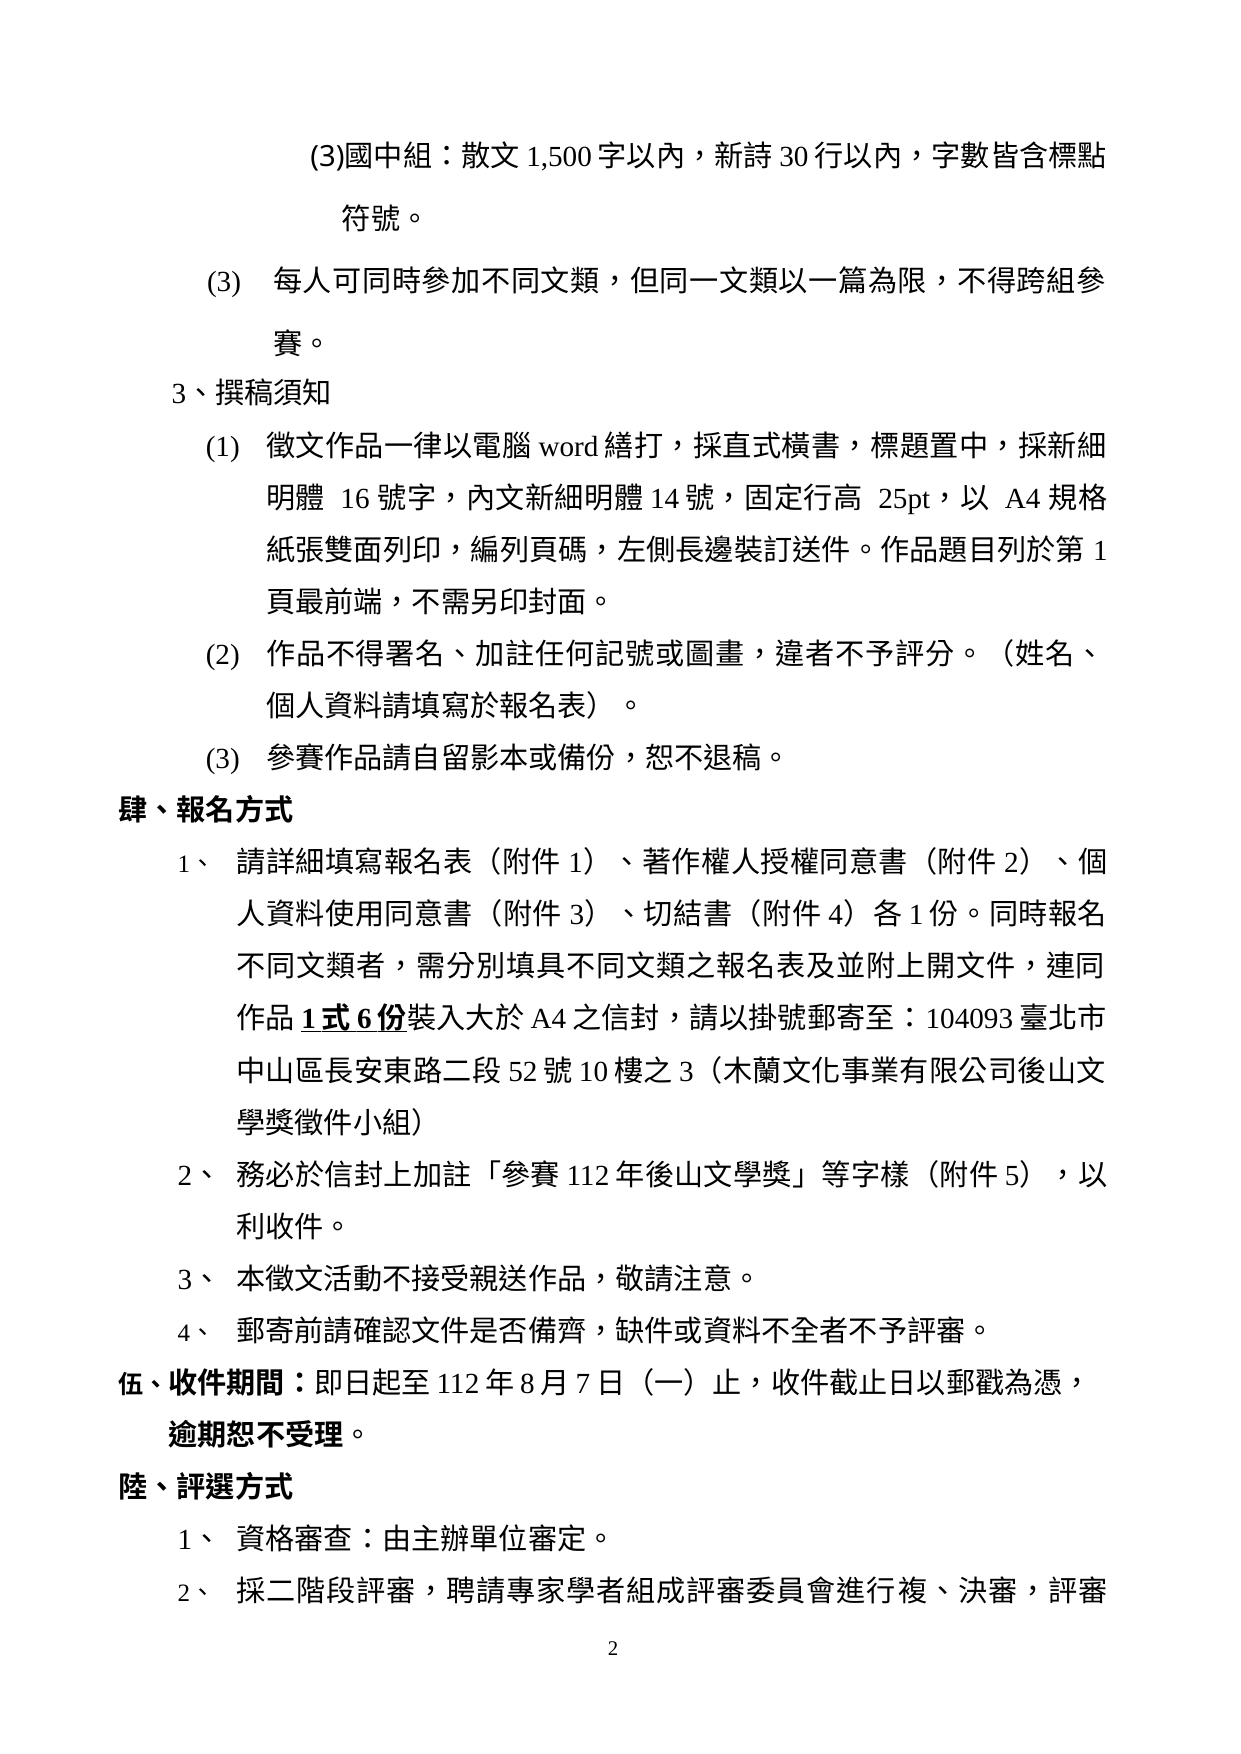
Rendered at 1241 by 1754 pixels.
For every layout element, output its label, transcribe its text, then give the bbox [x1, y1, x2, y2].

list 郵寄前請確認文件是否備齊，缺件或資料不全者不予評審。 [177, 1300, 1107, 1352]
list 國中組：散文1,500字以內，新詩30行以內，字數皆含標點符號。 [310, 112, 1107, 237]
list 參賽作品請自留影本或備份，恕不退稿。 [206, 727, 1107, 779]
list 每人可同時參加不同文類，但同一文類以一篇為限，不得跨組參賽。 [207, 237, 1107, 362]
list 作品不得署名、加註任何記號或圖畫，違者不予評分。（姓名、個人資料請填寫於報名表）。 [206, 623, 1107, 727]
list 報名方式 [118, 779, 1107, 831]
list 本徵文活動不接受親送作品，敬請注意。 [177, 1248, 1107, 1300]
list 資格審查：由主辦單位審定。 [177, 1508, 1107, 1560]
list 撰稿須知 [171, 362, 1107, 414]
list 務必於信封上加註「參賽112年後山文學獎」等字樣（附件5），以利收件。 [177, 1143, 1107, 1248]
list 評選方式 [118, 1456, 1107, 1508]
list 採二階段評審，聘請專家學者組成評審委員會進行複、決審，評審 [177, 1560, 1107, 1612]
list 徵文作品一律以電腦word繕打，採直式橫書，標題置中，採新細明體 16 號字，內文新細明體14號，固定行高 25pt，以 A4 規格紙張雙面列印，編列頁碼，左側長邊裝訂送件。作品題目列於第1頁最前端，不需另印封面。 [206, 414, 1107, 623]
list 收件期間：即日起至112年8月7日（一）止，收件截止日以郵戳為憑，逾期恕不受理。 [118, 1352, 1107, 1456]
list 請詳細填寫報名表（附件1）、著作權人授權同意書（附件2）、個人資料使用同意書（附件3）、切結書（附件4）各1份。同時報名不同文類者，需分別填具不同文類之報名表及並附上開文件，連同作品1式6份裝入大於A4之信封，請以掛號郵寄至：104093臺北市中山區長安東路二段52號10樓之3（木蘭文化事業有限公司後山文學獎徵件小組） [177, 831, 1107, 1143]
